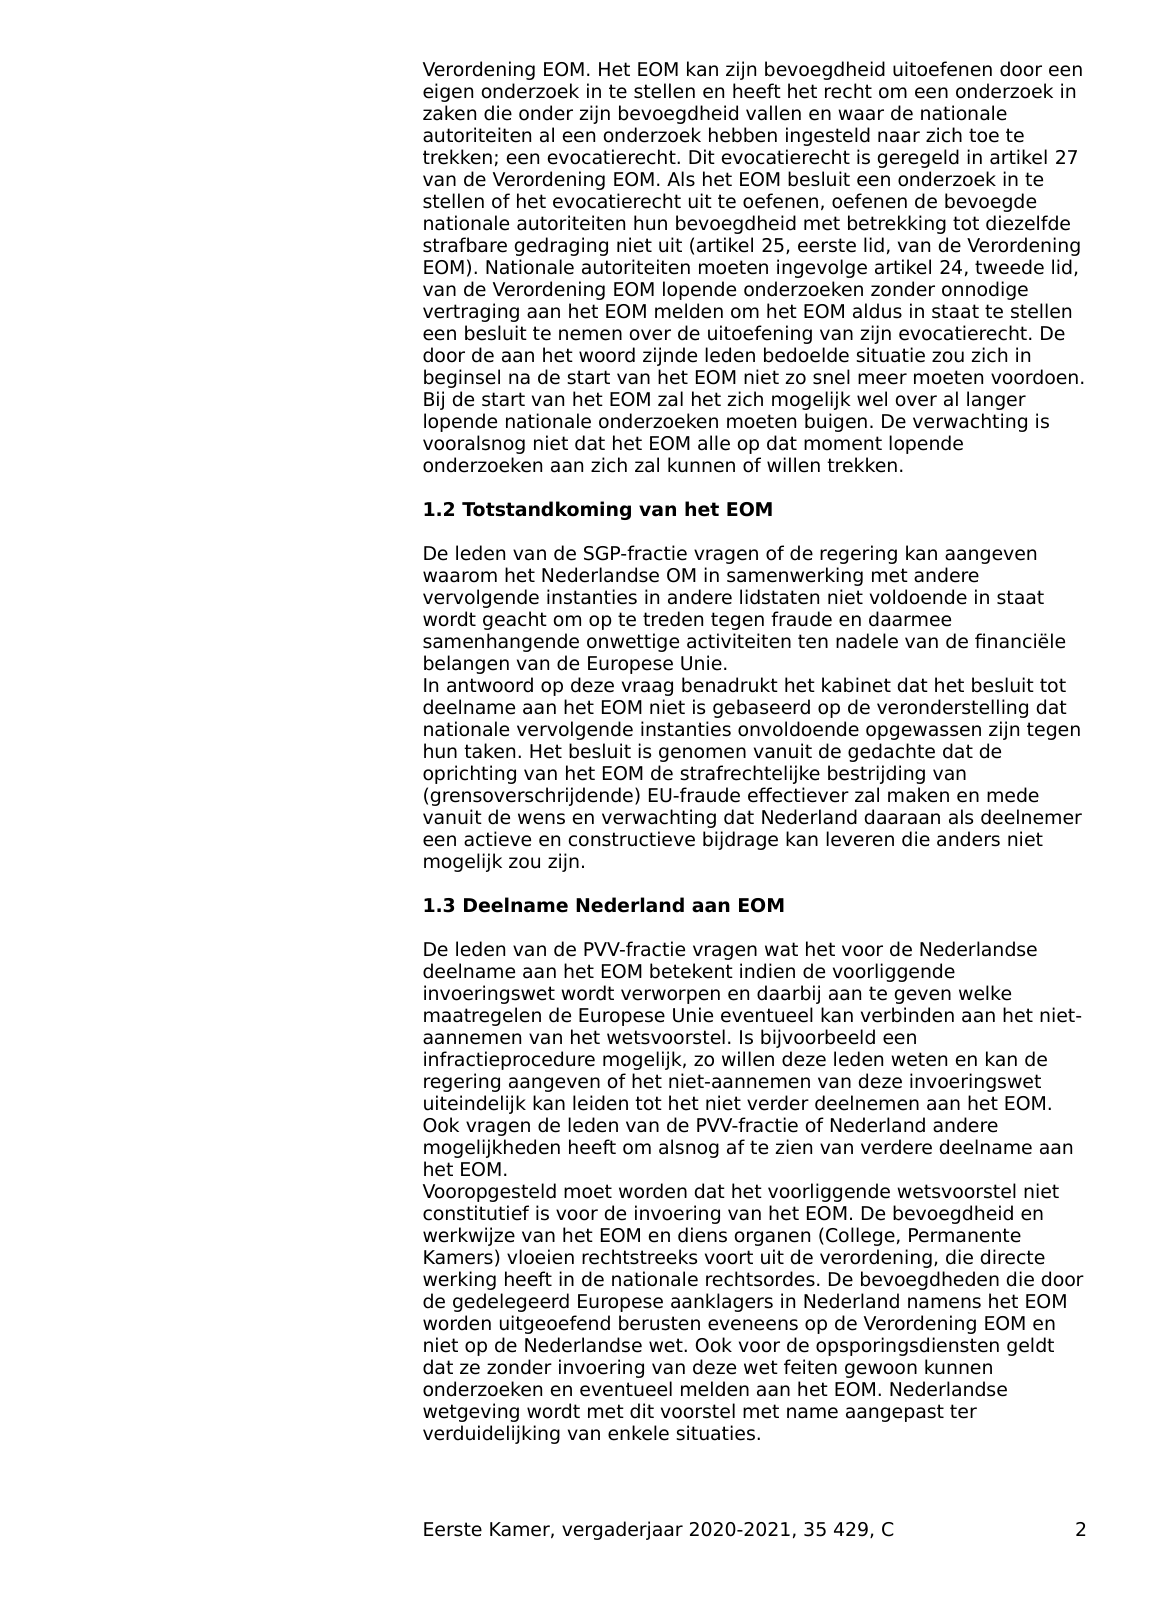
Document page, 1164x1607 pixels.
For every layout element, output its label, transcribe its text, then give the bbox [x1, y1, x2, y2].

text De leden van de PVV-fractie vragen wat het voor de Nederlandse deelname aan het EOM betekent indien de voorliggende invoeringswet wordt verworpen en daarbij aan te geven welke maatregelen de Europese Unie eventueel kan verbinden aan het niet-aannemen van het wetsvoorstel. Is bijvoorbeeld een infractieprocedure mogelijk, zo willen deze leden weten en kan de regering aangeven of het niet-aannemen van deze invoeringswet uiteindelijk kan leiden tot het niet verder deelnemen aan het EOM. Ook vragen de leden van de PVV-fractie of Nederland andere mogelijkheden heeft om alsnog af te zien van verdere deelname aan het EOM. [422, 939, 1087, 1181]
subtitle 1.2 Totstandkoming van het EOM [422, 499, 1087, 521]
text Verordening EOM. Het EOM kan zijn bevoegdheid uitoefenen door een eigen onderzoek in te stellen en heeft het recht om een onderzoek in zaken die onder zijn bevoegdheid vallen en waar de nationale autoriteiten al een onderzoek hebben ingesteld naar zich toe te trekken; een evocatierecht. Dit evocatierecht is geregeld in artikel 27 van de Verordening EOM. Als het EOM besluit een onderzoek in te stellen of het evocatierecht uit te oefenen, oefenen de bevoegde nationale autoriteiten hun bevoegdheid met betrekking tot diezelfde strafbare gedraging niet uit (artikel 25, eerste lid, van de Verordening EOM). Nationale autoriteiten moeten ingevolge artikel 24, tweede lid, van de Verordening EOM lopende onderzoeken zonder onnodige vertraging aan het EOM melden om het EOM aldus in staat te stellen een besluit te nemen over de uitoefening van zijn evocatierecht. De door de aan het woord zijnde leden bedoelde situatie zou zich in beginsel na de start van het EOM niet zo snel meer moeten voordoen. Bij de start van het EOM zal het zich mogelijk wel over al langer lopende nationale onderzoeken moeten buigen. De verwachting is vooralsnog niet dat het EOM alle op dat moment lopende onderzoeken aan zich zal kunnen of willen trekken. [422, 59, 1087, 477]
text In antwoord op deze vraag benadrukt het kabinet dat het besluit tot deelname aan het EOM niet is gebaseerd op de veronderstelling dat nationale vervolgende instanties onvoldoende opgewassen zijn tegen hun taken. Het besluit is genomen vanuit de gedachte dat de oprichting van het EOM de strafrechtelijke bestrijding van (grensoverschrijdende) EU-fraude effectiever zal maken en mede vanuit de wens en verwachting dat Nederland daaraan als deelnemer een actieve en constructieve bijdrage kan leveren die anders niet mogelijk zou zijn. [422, 675, 1087, 873]
subtitle 1.3 Deelname Nederland aan EOM [422, 895, 1087, 917]
text De leden van de SGP-fractie vragen of de regering kan aangeven waarom het Nederlandse OM in samenwerking met andere vervolgende instanties in andere lidstaten niet voldoende in staat wordt geacht om op te treden tegen fraude en daarmee samenhangende onwettige activiteiten ten nadele van de financiële belangen van de Europese Unie. [422, 543, 1087, 675]
text Vooropgesteld moet worden dat het voorliggende wetsvoorstel niet constitutief is voor de invoering van het EOM. De bevoegdheid en werkwijze van het EOM en diens organen (College, Permanente Kamers) vloeien rechtstreeks voort uit de verordening, die directe werking heeft in de nationale rechtsordes. De bevoegdheden die door de gedelegeerd Europese aanklagers in Nederland namens het EOM worden uitgeoefend berusten eveneens op de Verordening EOM en niet op de Nederlandse wet. Ook voor de opsporingsdiensten geldt dat ze zonder invoering van deze wet feiten gewoon kunnen onderzoeken en eventueel melden aan het EOM. Nederlandse wetgeving wordt met dit voorstel met name aangepast ter verduidelijking van enkele situaties. [422, 1181, 1087, 1444]
